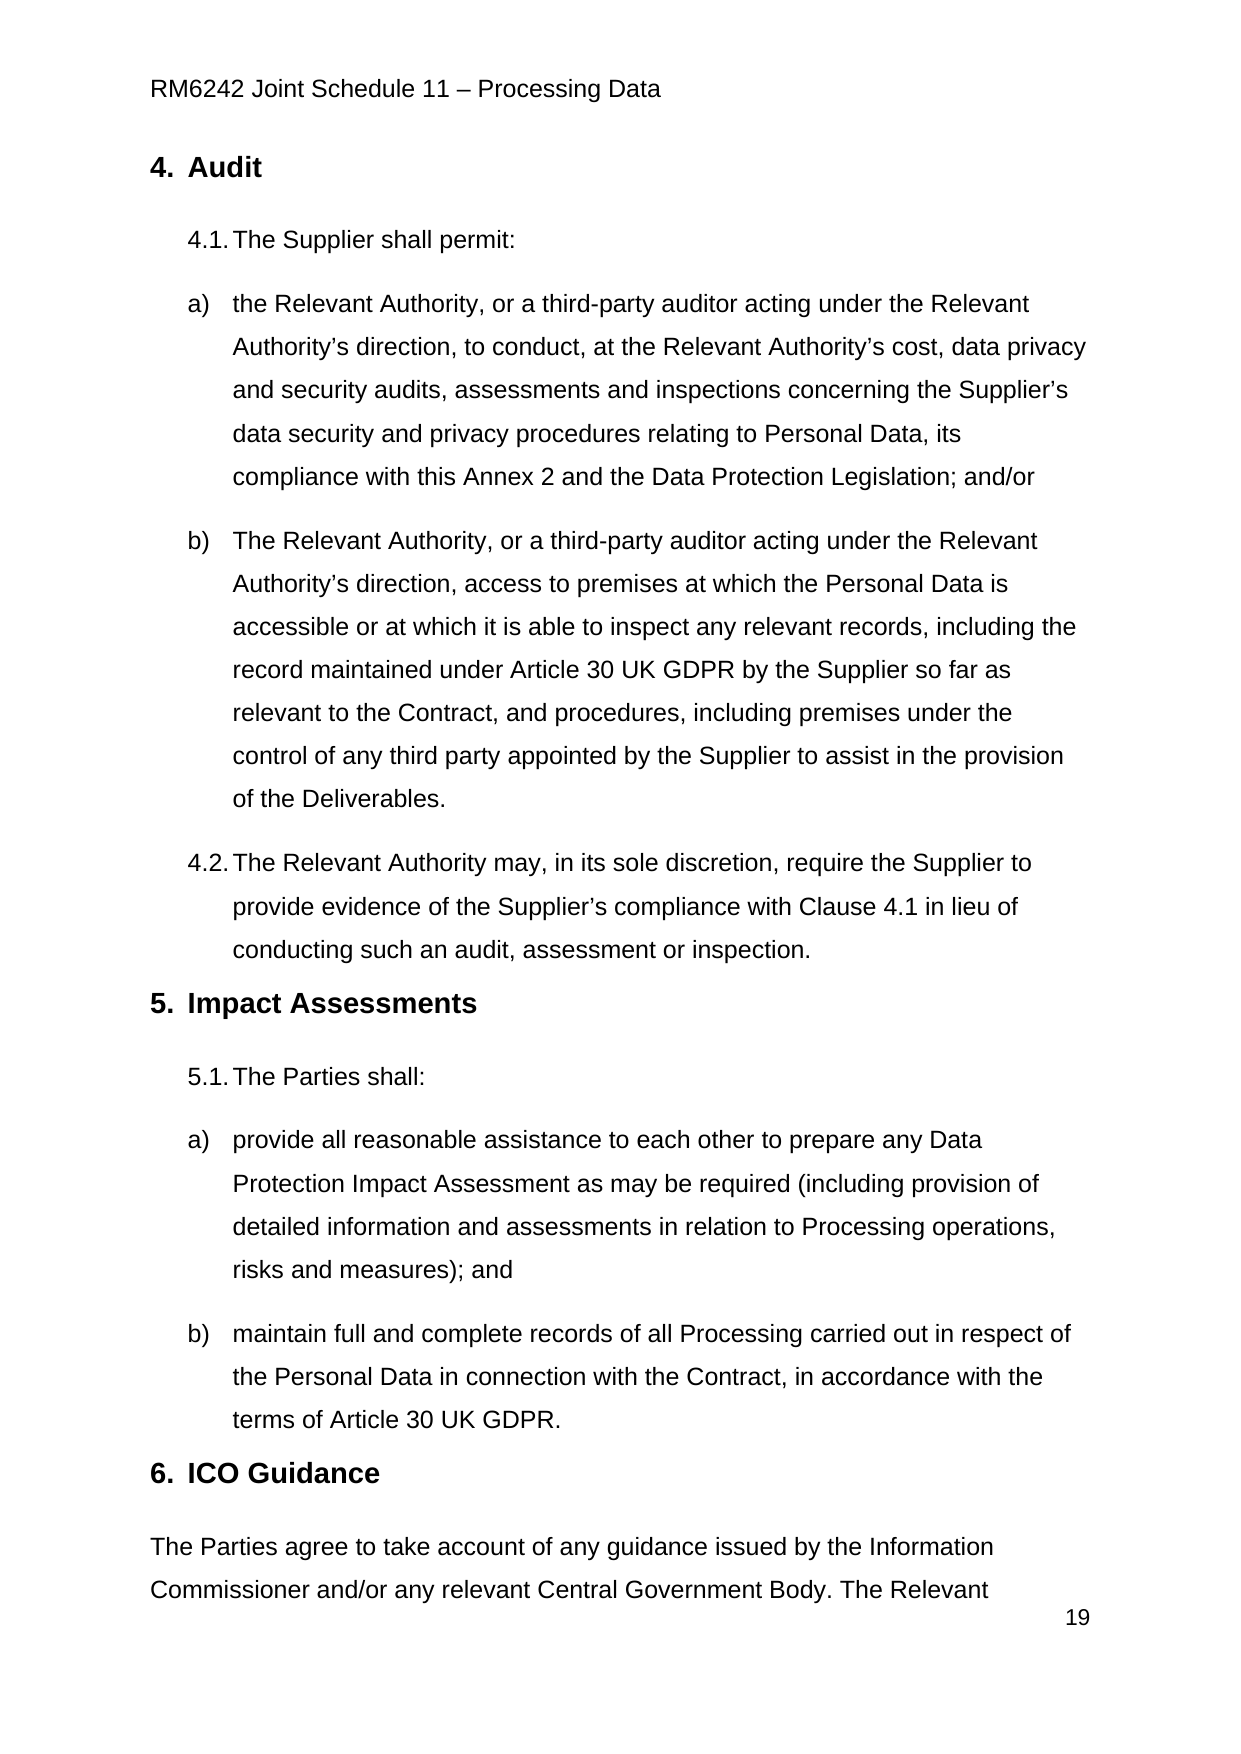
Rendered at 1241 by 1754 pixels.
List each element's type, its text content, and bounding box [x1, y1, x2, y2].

list The Supplier shall permit: [187, 225, 1090, 254]
list provide all reasonable assistance to each other to prepare any Data Protection Impact Assessment as may be required (including provision of detailed information and assessments in relation to Processing operations, risks and measures); and [187, 1125, 1090, 1283]
text The Parties agree to take account of any guidance issued by the Information Commissioner and/or any relevant Central Government Body. The Relevant [150, 1532, 1090, 1604]
list The Parties shall: [187, 1061, 1090, 1090]
subtitle Audit [150, 150, 1090, 183]
list maintain full and complete records of all Processing carried out in respect of the Personal Data in connection with the Contract, in accordance with the terms of Article 30 UK GDPR. [187, 1319, 1090, 1434]
subtitle ICO Guidance [150, 1456, 1090, 1490]
subtitle Impact Assessments [150, 986, 1090, 1020]
list The Relevant Authority may, in its sole discretion, require the Supplier to provide evidence of the Supplier’s compliance with Clause 4.1 in lieu of conducting such an audit, assessment or inspection. [187, 848, 1090, 963]
list The Relevant Authority, or a third-party auditor acting under the Relevant Authority’s direction, access to premises at which the Personal Data is accessible or at which it is able to inspect any relevant records, including the record maintained under Article 30 UK GDPR by the Supplier so far as relevant to the Contract, and procedures, including premises under the control of any third party appointed by the Supplier to assist in the provision of the Deliverables. [187, 526, 1090, 813]
list the Relevant Authority, or a third-party auditor acting under the Relevant Authority’s direction, to conduct, at the Relevant Authority’s cost, data privacy and security audits, assessments and inspections concerning the Supplier’s data security and privacy procedures relating to Personal Data, its compliance with this Annex 2 and the Data Protection Legislation; and/or [187, 289, 1090, 491]
